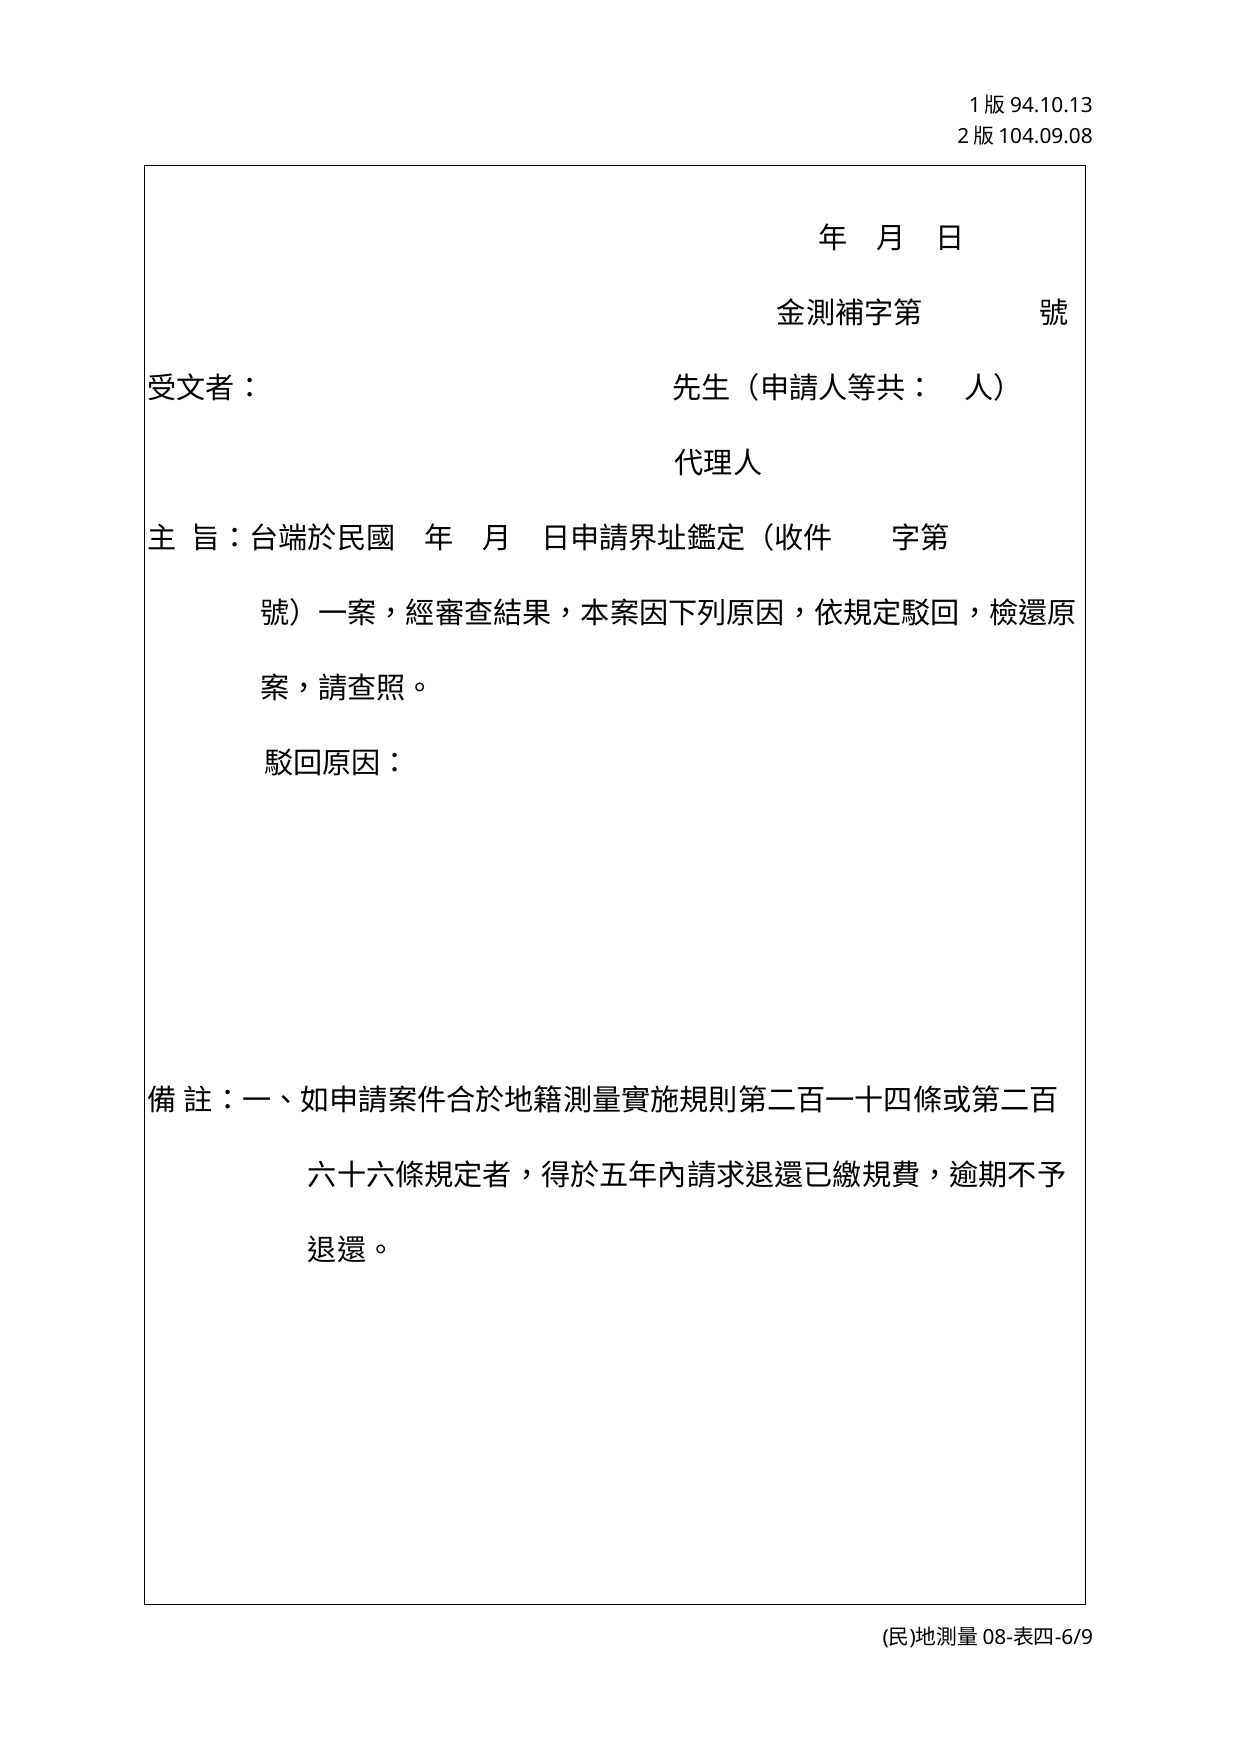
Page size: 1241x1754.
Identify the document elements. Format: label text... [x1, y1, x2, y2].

table_cell 年 月 日 金測補字第 號 受文者： 先生（申請人等共： 人） 代理人 主 旨：台端於民國 年 月 日申請界址鑑定（收件 字第 號）一案，經審查結果，本案因下列原因，依規定駁回，檢還原案，請查照。 駁回原因： 備 註：一、如申請案件合於地籍測量實施規則第二百一十四條或第二百六十六條規定者，得於五年內請求退還已繳規費，逾期不予退還。 [145, 166, 1085, 1604]
